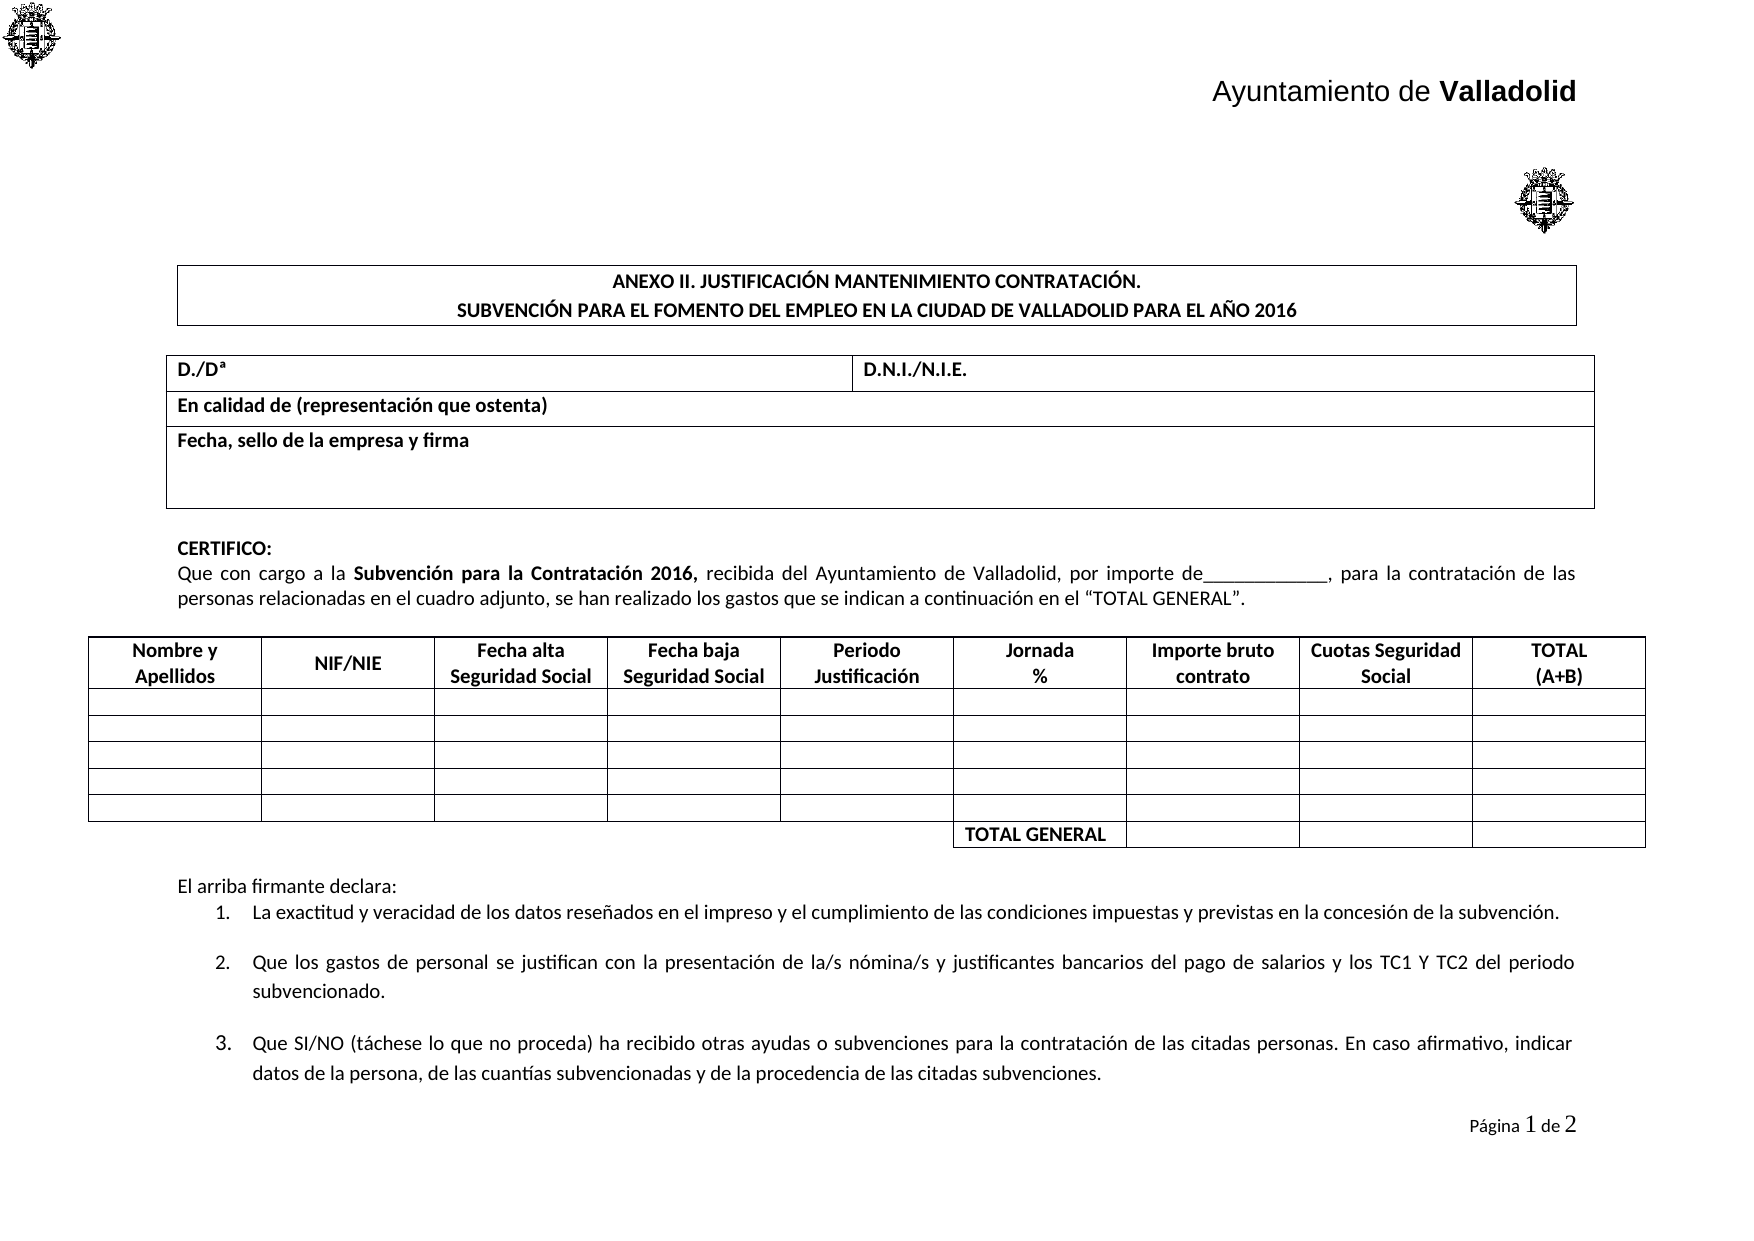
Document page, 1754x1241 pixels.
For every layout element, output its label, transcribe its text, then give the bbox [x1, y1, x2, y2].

table_cell [262, 742, 434, 768]
table_cell [1300, 716, 1472, 741]
table_cell [435, 716, 607, 741]
table_cell [1473, 689, 1645, 715]
table_cell [781, 742, 953, 768]
table_cell [781, 795, 953, 821]
text ANEXO II. JUSTIFICACIÓN MANTENIMIENTO CONTRATACIÓN. [178, 266, 1576, 294]
list Que los gastos de personal se justifican con la presentación de la/s nómina/s y justificantes bancarios del pago de salarios y los TC1 Y TC2 del periodo subvencionado. [215, 949, 1577, 1003]
table_cell [954, 795, 1126, 821]
table_header Nombre y Apellidos [89, 638, 261, 688]
table_header Jornada % [954, 638, 1126, 688]
table_header D.N.I./N.I.E. [853, 356, 1594, 391]
table_cell [1300, 795, 1472, 821]
table_cell Fecha, sello de la empresa y firma [167, 427, 1594, 508]
table_header Fecha baja Seguridad Social [608, 638, 780, 688]
table_cell [435, 769, 607, 794]
table_header Cuotas Seguridad Social [1300, 638, 1472, 688]
picture [0, 0, 64, 72]
table_cell [262, 769, 434, 794]
table_header D./Dª [167, 356, 852, 391]
table_cell [954, 716, 1126, 741]
table_cell [781, 689, 953, 715]
picture [1512, 164, 1577, 237]
table_cell [608, 795, 780, 821]
table_cell [1127, 742, 1299, 768]
table_cell [435, 742, 607, 768]
table_header NIF/NIE [262, 638, 434, 688]
table_cell [89, 716, 261, 741]
table_cell [89, 689, 261, 715]
table_cell [262, 795, 434, 821]
table_cell [1300, 822, 1472, 847]
table_cell En calidad de (representación que ostenta) [167, 392, 1594, 426]
text El arriba firmante declara: [177, 873, 1577, 899]
table_header Fecha alta Seguridad Social [435, 638, 607, 688]
table_cell [88, 822, 261, 847]
table_cell [608, 742, 780, 768]
table_cell [1300, 689, 1472, 715]
table_cell [261, 822, 434, 847]
table_cell [608, 716, 780, 741]
table_cell [1127, 822, 1299, 847]
table_cell TOTAL GENERAL [954, 822, 1126, 847]
text CERTIFICO: [177, 535, 1577, 560]
table_cell [89, 742, 261, 768]
table_cell [1127, 769, 1299, 794]
list La exactitud y veracidad de los datos reseñados en el impreso y el cumplimiento de las condiciones impuestas y previstas en la concesión de la subvención. [215, 899, 1577, 924]
table_cell [1473, 769, 1645, 794]
table_cell [434, 822, 607, 847]
table_cell [608, 769, 780, 794]
table_cell [1127, 689, 1299, 715]
table_cell [1300, 742, 1472, 768]
table_cell [781, 716, 953, 741]
text Que con cargo a la Subvención para la Contratación 2016, recibida del Ayuntamiento de Valladolid, por importe de____________, para la contratación de las personas relacionadas en el cuadro adjunto, se han realizado los gastos que se indican a continuación en el “TOTAL GENERAL”. [177, 560, 1577, 611]
table_cell [262, 716, 434, 741]
table_header TOTAL (A+B) [1473, 638, 1645, 688]
table_cell [781, 769, 953, 794]
table_cell [780, 822, 953, 847]
text SUBVENCIÓN PARA EL FOMENTO DEL EMPLEO EN LA CIUDAD DE VALLADOLID PARA EL AÑO 2016 [178, 294, 1576, 325]
table_cell [1127, 795, 1299, 821]
table_header Periodo Justificación [781, 638, 953, 688]
table_cell [608, 822, 780, 847]
table_cell [435, 689, 607, 715]
table_cell [435, 795, 607, 821]
table_cell [608, 689, 780, 715]
table_header Importe bruto contrato [1127, 638, 1299, 688]
table_cell [954, 689, 1126, 715]
table_cell [89, 795, 261, 821]
table_cell [1473, 716, 1645, 741]
table_cell [954, 742, 1126, 768]
table_cell [954, 769, 1126, 794]
table_cell [1473, 795, 1645, 821]
table_cell [1127, 716, 1299, 741]
table_cell [1300, 769, 1472, 794]
table_cell [1473, 742, 1645, 768]
table_cell [262, 689, 434, 715]
list Que SI/NO (táchese lo que no proceda) ha recibido otras ayudas o subvenciones para la contratación de las citadas personas. En caso afirmativo, indicar datos de la persona, de las cuantías subvencionadas y de la procedencia de las citadas subvenciones. [215, 1028, 1577, 1085]
table_cell [1473, 822, 1645, 847]
table_cell [89, 769, 261, 794]
